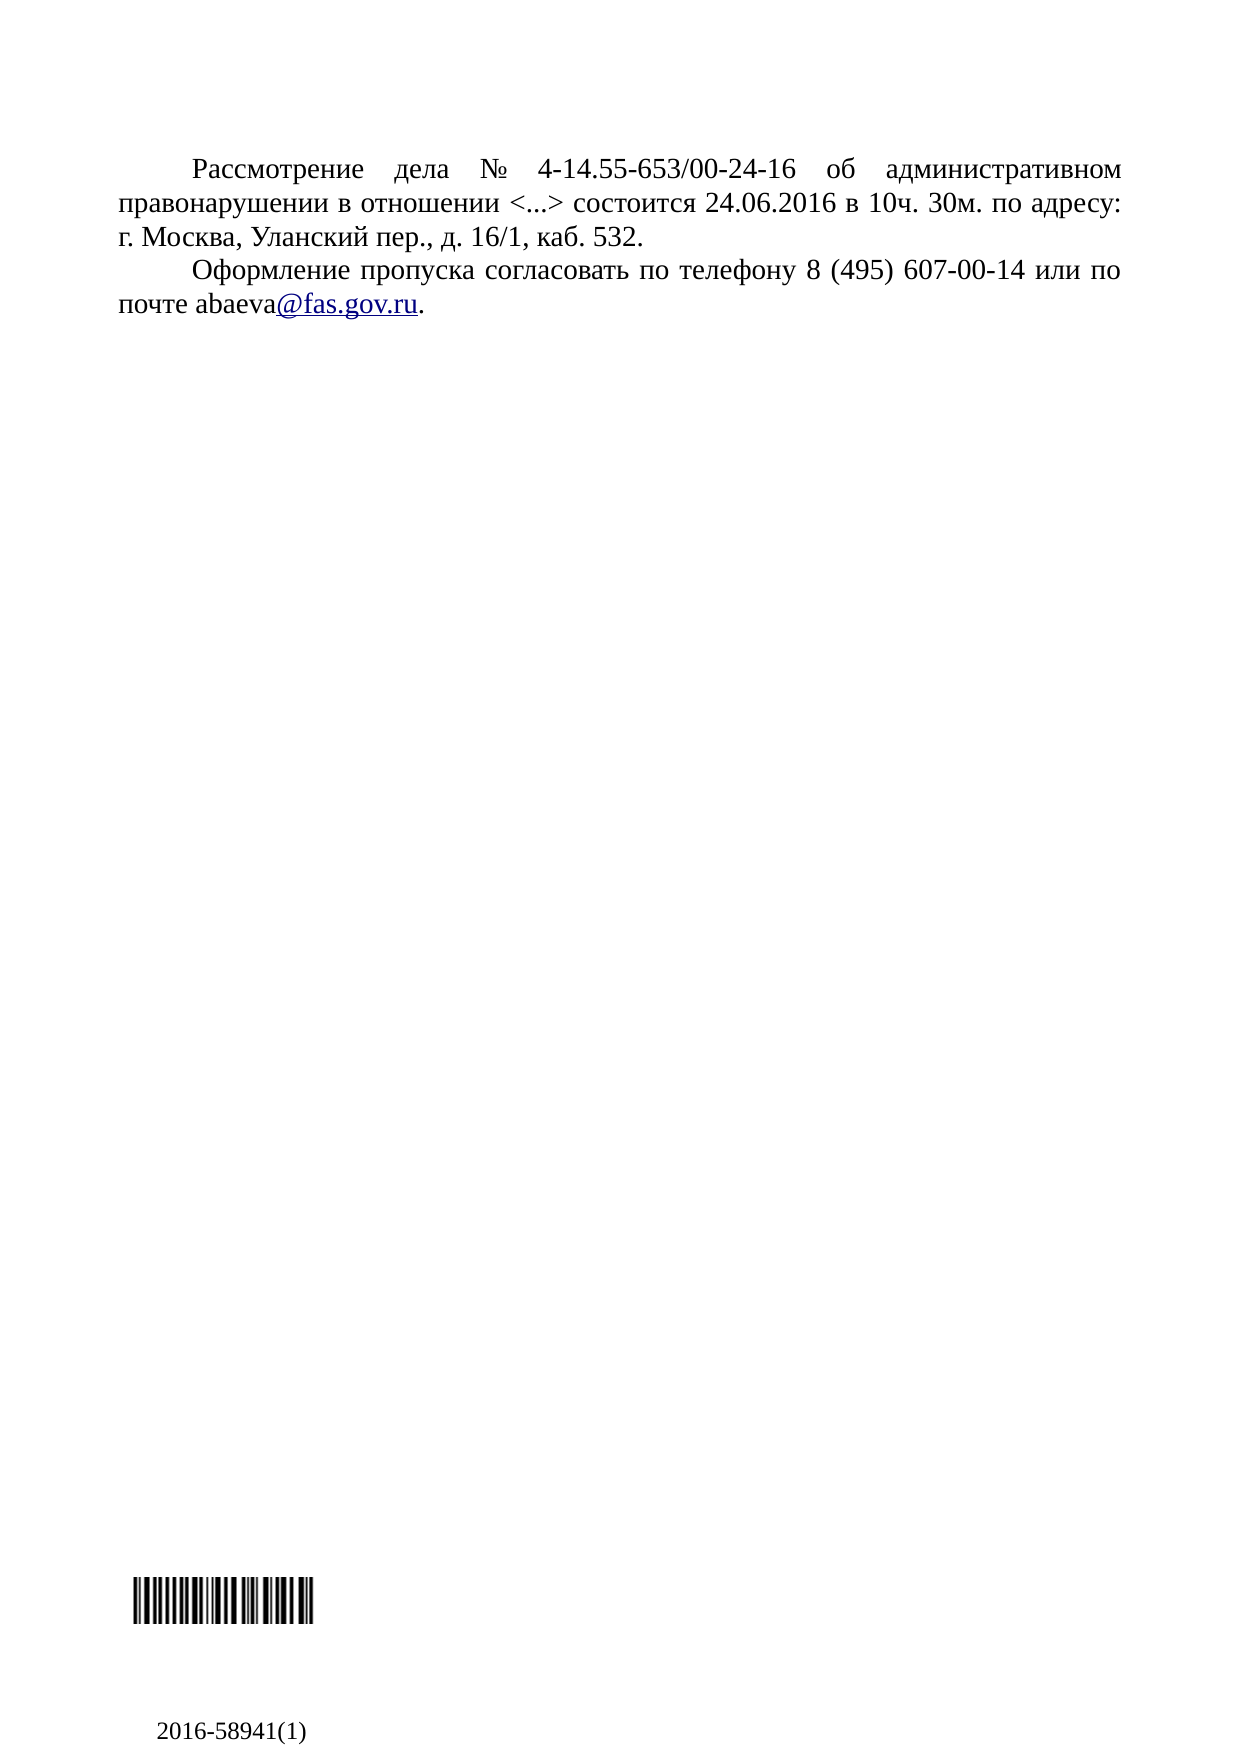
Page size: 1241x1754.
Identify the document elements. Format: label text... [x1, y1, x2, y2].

text Оформление пропуска согласовать по телефону 8 (495) 607-00-14 или по почте abaeva@fas.gov.ru. [118, 252, 1122, 319]
picture [118, 1577, 331, 1624]
text Рассмотрение дела № 4-14.55-653/00-24-16 об административном правонарушении в отношении <...> состоится 24.06.2016 в 10ч. 30м. по адресу: г. Москва, Уланский пер., д. 16/1, каб. 532. [118, 152, 1122, 252]
